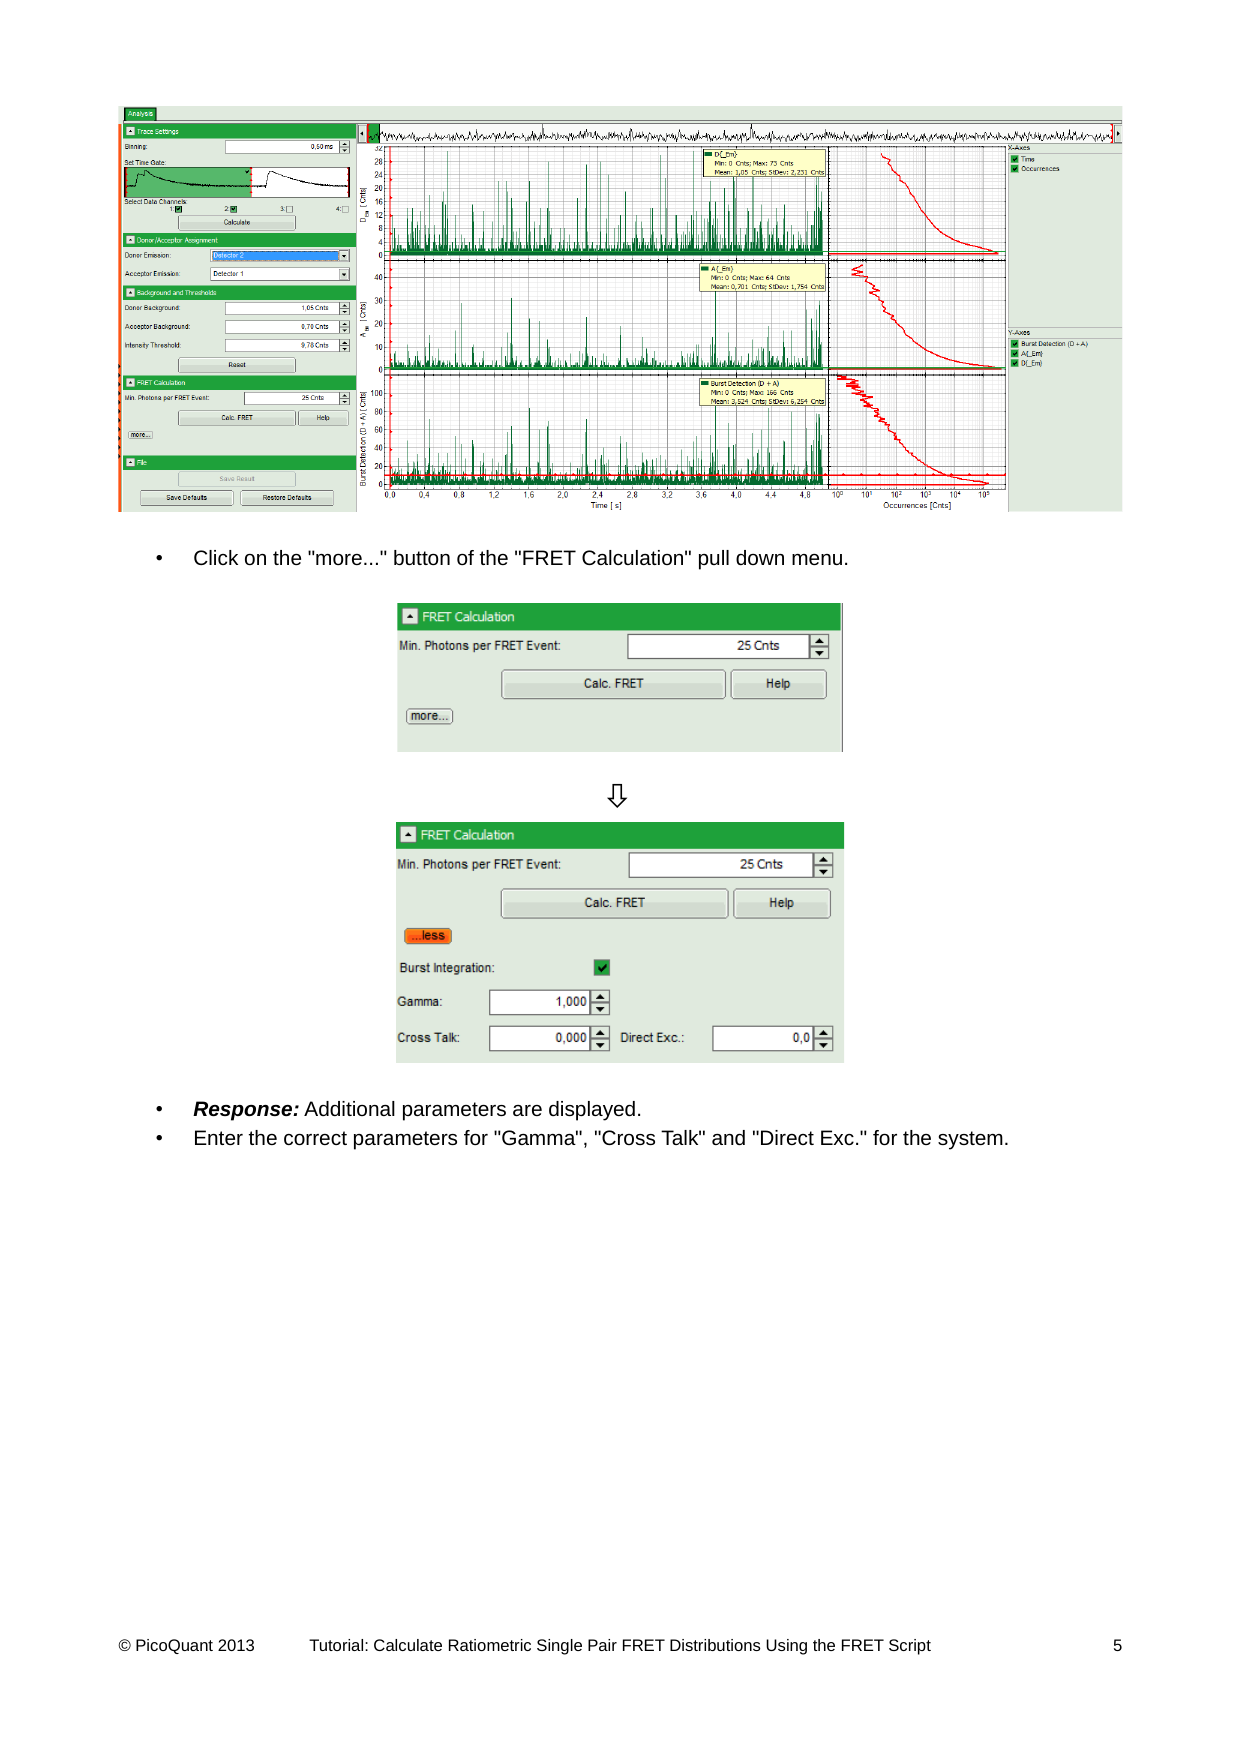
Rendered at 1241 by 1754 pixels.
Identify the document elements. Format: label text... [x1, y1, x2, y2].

list Response: Additional parameters are displayed. [156, 1097, 1122, 1121]
list Click on the "more..." button of the "FRET Calculation" pull down menu. [156, 546, 1122, 569]
list Enter the correct parameters for "Gamma", "Cross Talk" and "Direct Exc." for the system. [156, 1125, 1122, 1149]
picture [118, 106, 1123, 512]
picture [396, 822, 845, 1063]
picture [397, 603, 843, 752]
text  [118, 786, 1122, 816]
